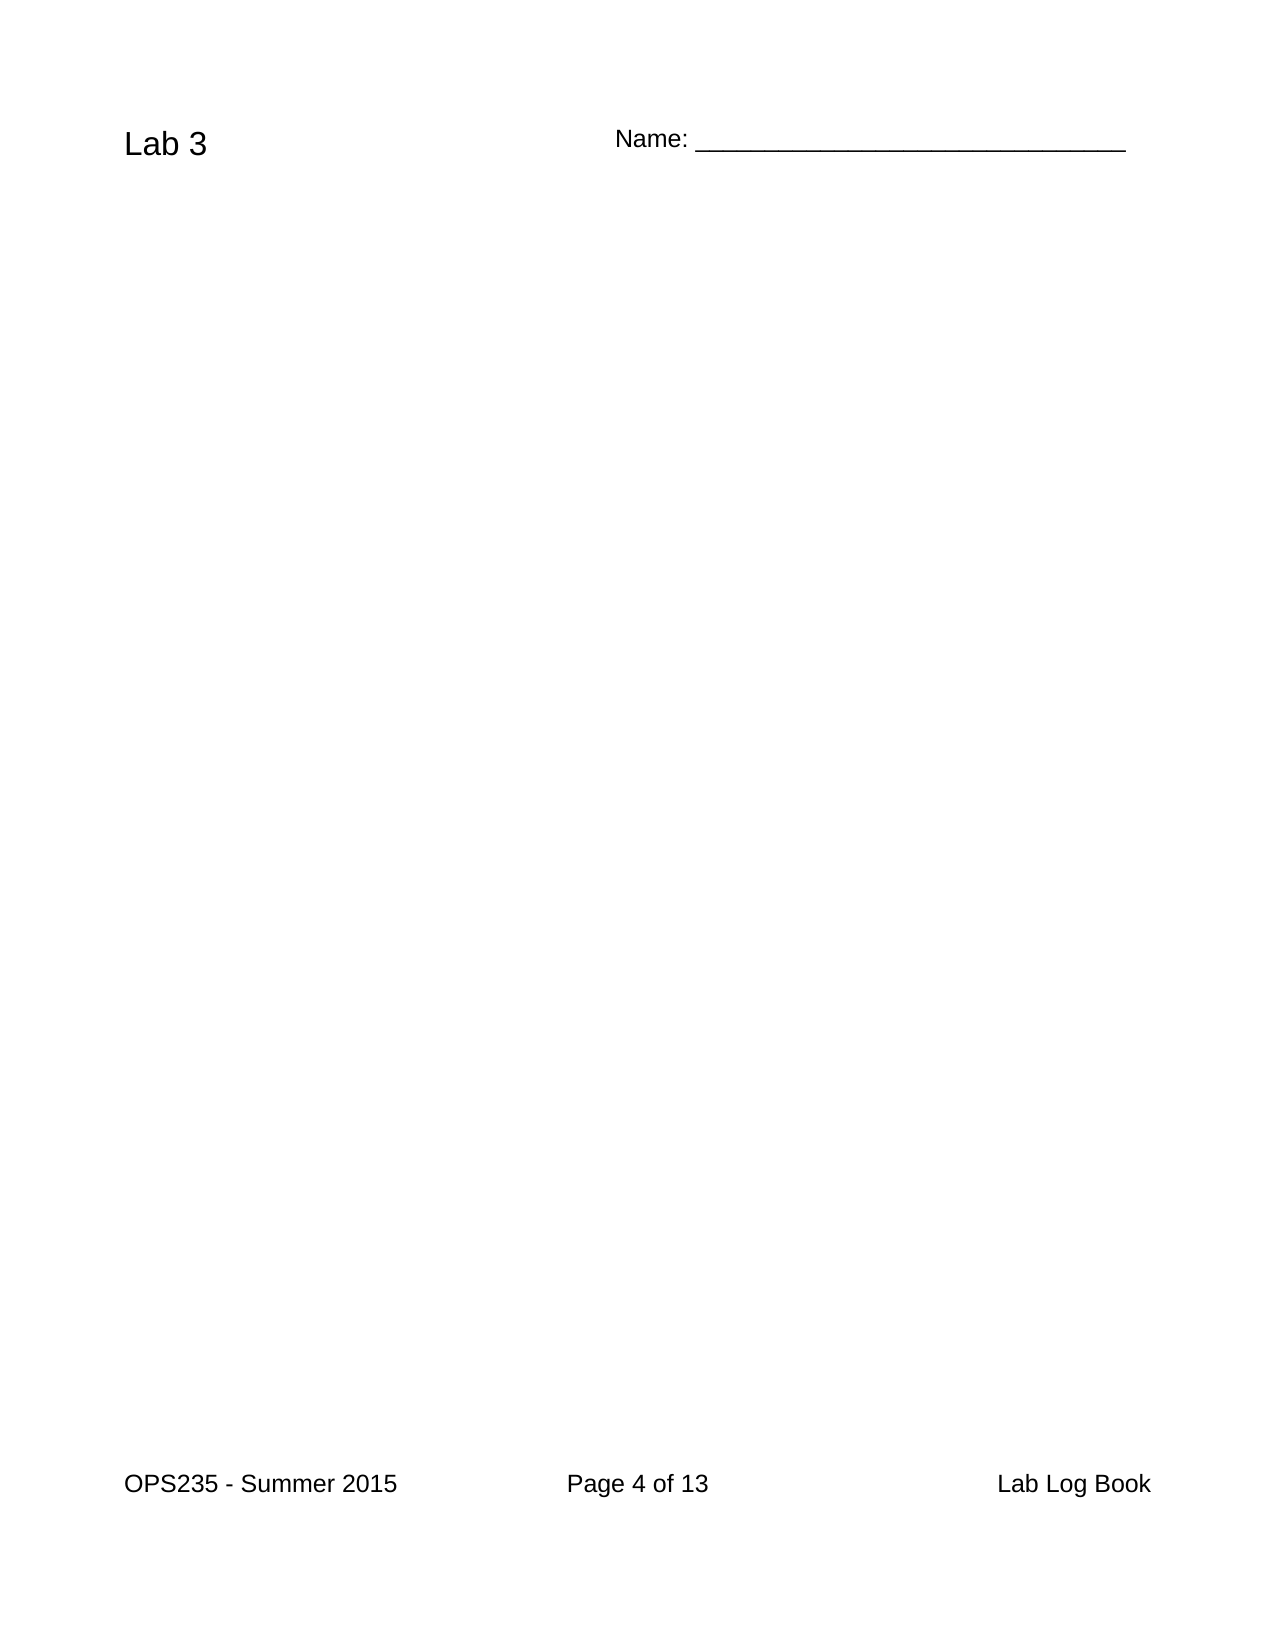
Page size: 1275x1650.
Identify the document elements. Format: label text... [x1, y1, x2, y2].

table_header Lab 3 [118, 118, 609, 168]
table_header Name: _______________________________ [609, 118, 1157, 168]
